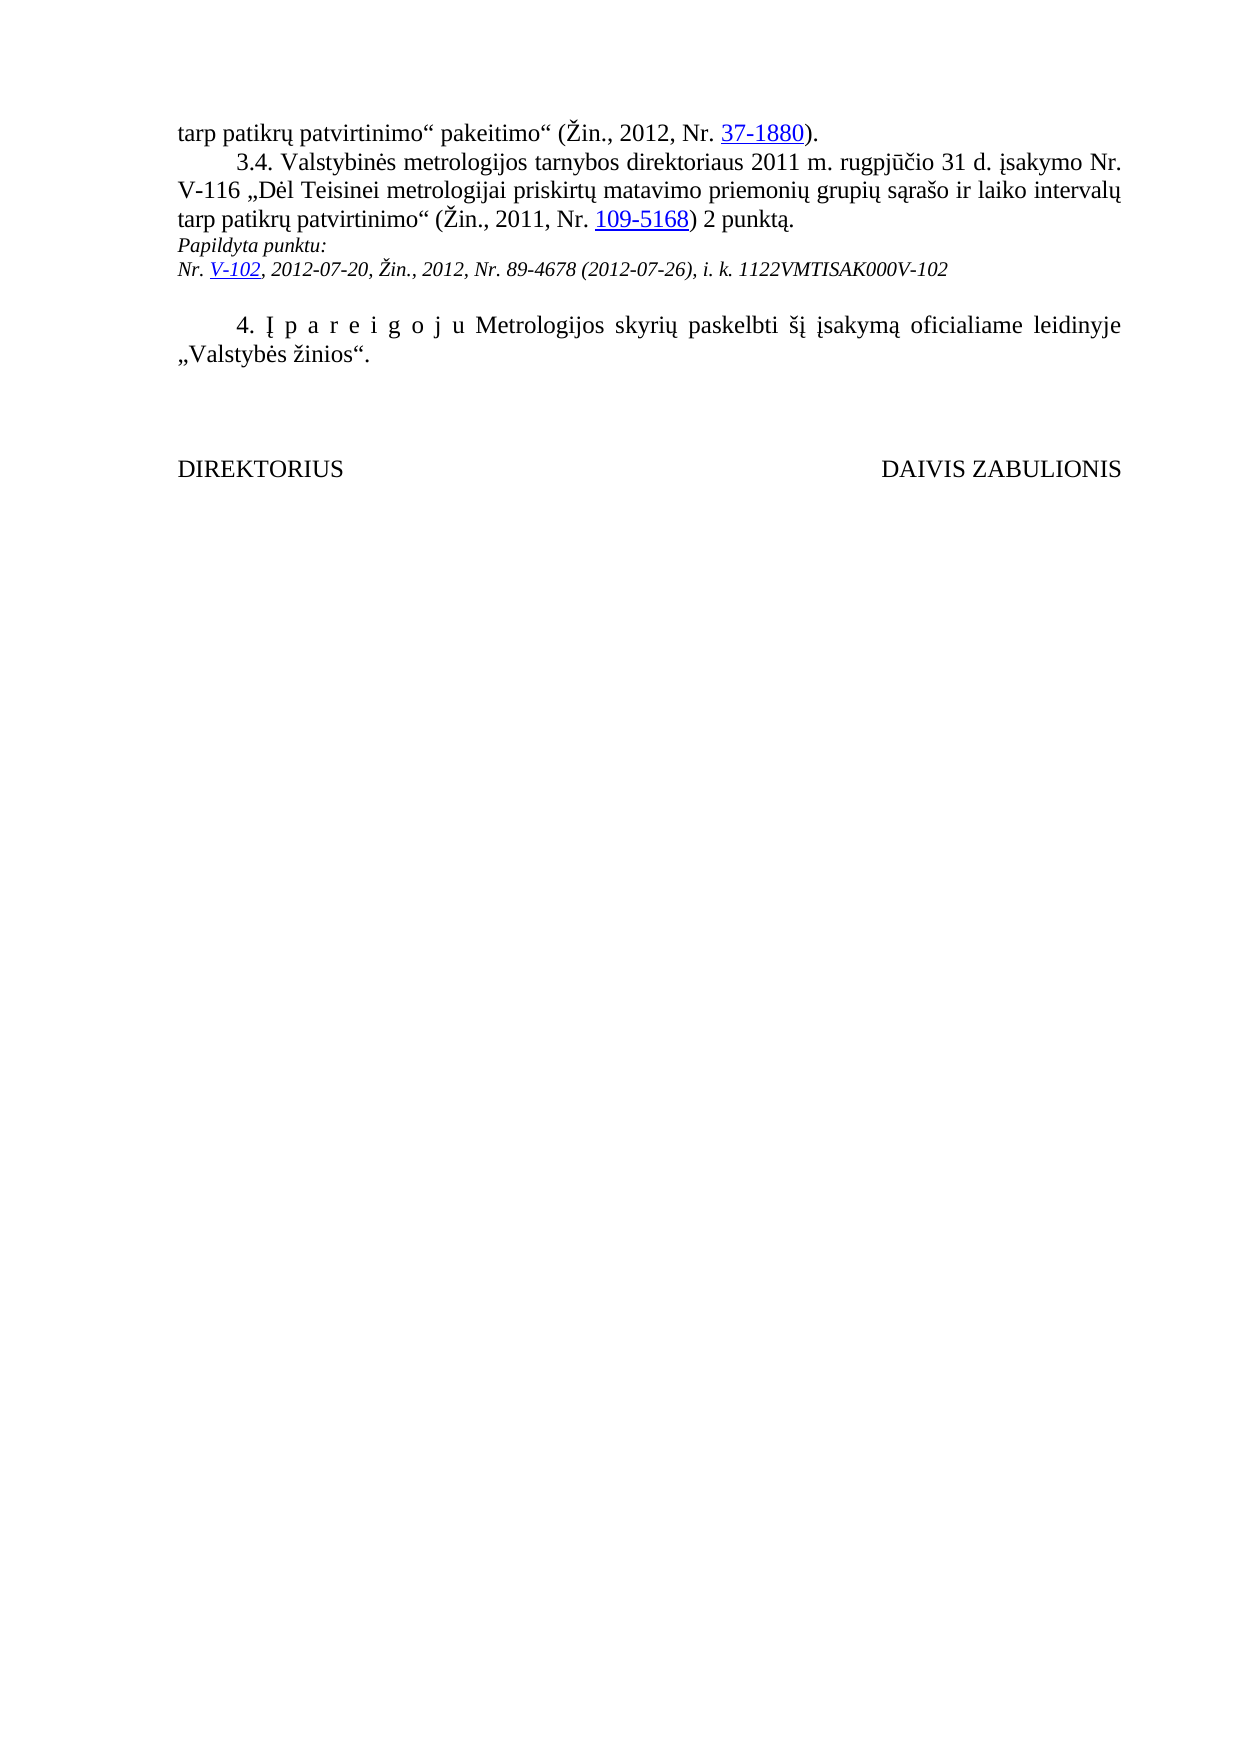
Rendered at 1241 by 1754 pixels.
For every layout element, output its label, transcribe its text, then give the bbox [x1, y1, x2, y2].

text Papildyta punktu: [177, 233, 1122, 257]
text tarp patikrų patvirtinimo“ pakeitimo“ (Žin., 2012, Nr. 37-1880). [177, 118, 1122, 147]
text 3.4. Valstybinės metrologijos tarnybos direktoriaus 2011 m. rugpjūčio 31 d. įsakymo Nr. V-116 „Dėl Teisinei metrologijai priskirtų matavimo priemonių grupių sąrašo ir laiko intervalų tarp patikrų patvirtinimo“ (Žin., 2011, Nr. 109-5168) 2 punktą. [177, 147, 1122, 233]
text Direktorius Daivis Zabulionis [177, 454, 1122, 482]
text Nr. V-102, 2012-07-20, Žin., 2012, Nr. 89-4678 (2012-07-26), i. k. 1122VMTISAK000V-102 [177, 257, 1122, 281]
text 4. Į p a r e i g o j u Metrologijos skyrių paskelbti šį įsakymą oficialiame leidinyje „Valstybės žinios“. [177, 310, 1122, 367]
